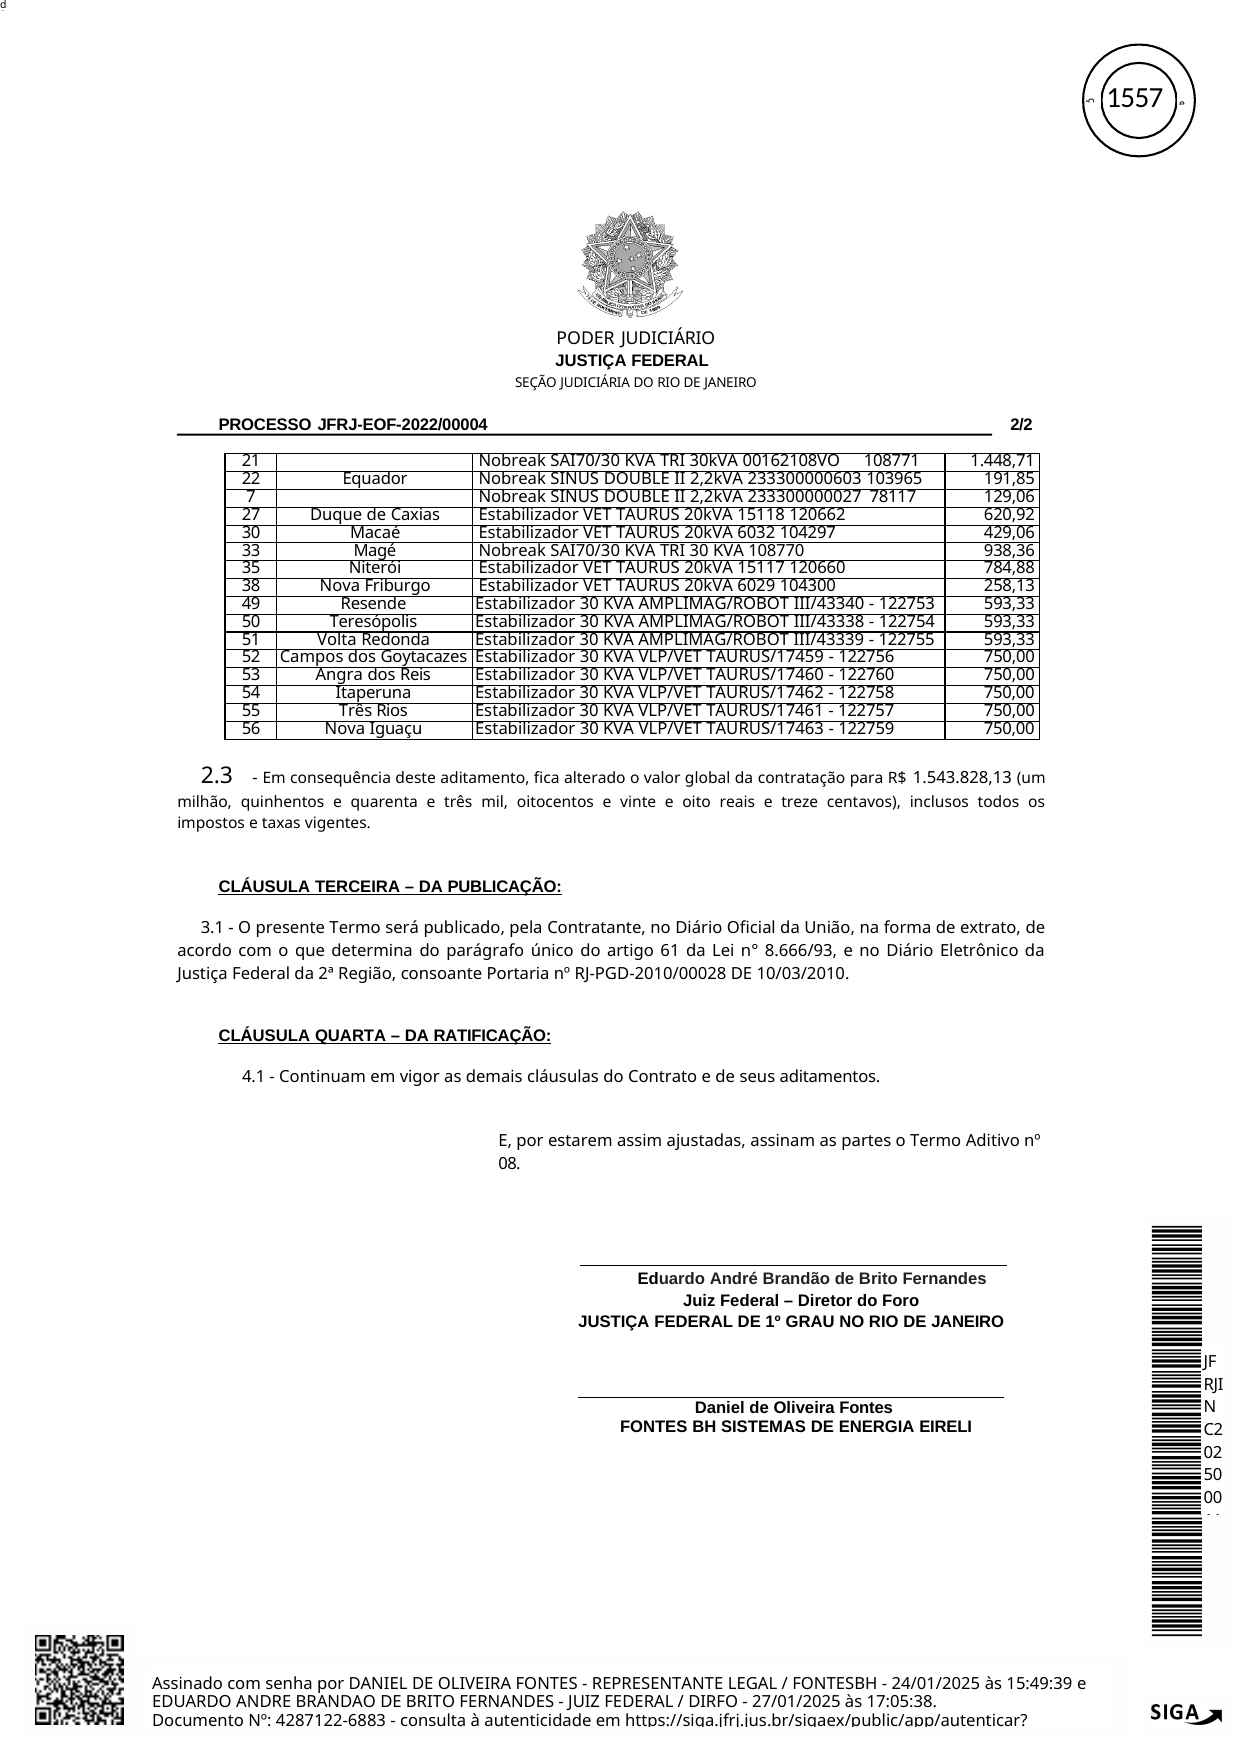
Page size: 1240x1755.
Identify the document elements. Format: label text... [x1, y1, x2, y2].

table_cell 30 [226, 526, 276, 542]
subtitle PODER JUDICIÁRIO [209, 326, 1062, 350]
text e [1179, 97, 1193, 105]
table_cell Estabilizador 30 KVA VLP/VET TAURUS/17463 - 122759 [473, 722, 944, 738]
table_cell 52 [226, 650, 276, 667]
table_cell 22 [226, 472, 276, 489]
table_cell Nobreak SINUS DOUBLE II 2,2kVA 233300000027 78117 [473, 490, 944, 507]
table_cell Estabilizador VET TAURUS 20kVA 6032 104297 [473, 526, 944, 542]
table_cell 593,33 [946, 615, 1039, 631]
table_cell Estabilizador 30 KVA VLP/VET TAURUS/17459 - 122756 [473, 650, 944, 667]
table_cell 938,36 [946, 543, 1039, 560]
subtitle JUSTIÇA FEDERAL [209, 350, 1055, 369]
list - O presente Termo será publicado, pela Contratante, no Diário Oficial da União, na forma de extrato, de acordo com o que determina do parágrafo único do artigo 61 da Lei n° 8.666/93, e no Diário Eletrônico da Justiça Federal da 2ª Região, consoante Portaria nº RJ-PGD-2010/00028 DE 10/03/2010. [177, 916, 1045, 984]
table_cell Campos dos Goytacazes [277, 650, 472, 667]
text Eduardo André Brandão de Brito Fernandes Juiz Federal – Diretor do Foro [637, 1264, 1012, 1310]
table_cell 129,06 [946, 490, 1039, 507]
table_cell Estabilizador 30 KVA AMPLIMAG/ROBOT III/43340 - 122753 [473, 597, 944, 614]
table_cell 51 [226, 633, 276, 649]
table_cell 784,88 [946, 561, 1039, 578]
table_cell Duque de Caxias [277, 508, 472, 524]
table_cell Nobreak SINUS DOUBLE II 2,2kVA 233300000603 103965 [473, 472, 944, 489]
table_cell 33 [226, 543, 276, 560]
table_header Nobreak SAI70/30 KVA TRI 30kVA 00162108VO 108771 [473, 454, 944, 471]
subtitle CLÁUSULA QUARTA – DA RATIFICAÇÃO: [218, 1026, 1062, 1045]
table_cell 750,00 [946, 704, 1039, 721]
table_cell Estabilizador VET TAURUS 20kVA 6029 104300 [473, 579, 944, 596]
table_cell Estabilizador 30 KVA AMPLIMAG/ROBOT III/43339 - 122755 [473, 633, 944, 649]
text Daniel de Oliveira Fontes [529, 1393, 1058, 1417]
table_cell Nova Iguaçu [277, 722, 472, 738]
table_cell 750,00 [946, 650, 1039, 667]
table_cell Resende [277, 597, 472, 614]
table_cell Estabilizador 30 KVA VLP/VET TAURUS/17461 - 122757 [473, 704, 944, 721]
table_cell 750,00 [946, 686, 1039, 703]
table_cell Estabilizador 30 KVA VLP/VET TAURUS/17460 - 122760 [473, 668, 944, 685]
table_cell 620,92 [946, 508, 1039, 524]
subtitle CLÁUSULA TERCEIRA – DA PUBLICAÇÃO: [218, 877, 1062, 896]
text E, por estarem assim ajustadas, assinam as partes o Termo Aditivo nº 08. [498, 1129, 1062, 1174]
table_cell Angra dos Reis [277, 668, 472, 685]
table_cell 49 [226, 597, 276, 614]
table_cell 258,13 [946, 579, 1039, 596]
text ç [1085, 98, 1099, 106]
table_cell Niterói [277, 561, 472, 578]
text JUSTIÇA FEDERAL DE 1º GRAU NO RIO DE JANEIRO [578, 1312, 1062, 1332]
table_cell 50 [226, 615, 276, 631]
text d [0, 0, 6, 10]
table_cell Nobreak SAI70/30 KVA TRI 30 KVA 108770 [473, 543, 944, 560]
table_cell 27 [226, 508, 276, 524]
table_cell Três Rios [277, 704, 472, 721]
list - Em consequência deste aditamento, fica alterado o valor global da contratação para R$ 1.543.828,13 (um milhão, quinhentos e quarenta e três mil, oitocentos e vinte e oito reais e treze centavos), inclusos todos os impostos e taxas vigentes. [177, 759, 1046, 833]
table_cell Equador [277, 472, 472, 489]
table_cell Estabilizador VET TAURUS 20kVA 15117 120660 [473, 561, 944, 578]
table_cell Estabilizador 30 KVA VLP/VET TAURUS/17462 - 122758 [473, 686, 944, 703]
list - Continuam em vigor as demais cláusulas do Contrato e de seus aditamentos. [242, 1064, 1062, 1087]
table_cell 38 [226, 579, 276, 596]
table_cell 55 [226, 704, 276, 721]
table_cell 35 [226, 561, 276, 578]
table_cell 750,00 [946, 668, 1039, 685]
table_cell 7 [226, 490, 276, 507]
table_cell Itaperuna [277, 686, 472, 703]
table_cell 53 [226, 668, 276, 685]
table_cell Teresópolis [277, 615, 472, 631]
table_cell Volta Redonda [277, 633, 472, 649]
table_cell 429,06 [946, 526, 1039, 542]
table_cell [277, 490, 472, 507]
table_cell Macaé [277, 526, 472, 542]
subtitle FONTES BH SISTEMAS DE ENERGIA EIRELI [529, 1417, 1062, 1436]
table_cell 750,00 [946, 722, 1039, 738]
table_cell 593,33 [946, 633, 1039, 649]
table_cell 191,85 [946, 472, 1039, 489]
table_header [277, 454, 472, 471]
table_cell 54 [226, 686, 276, 703]
table_header 21 [226, 454, 276, 471]
table_cell Magé [277, 543, 472, 560]
table_cell Estabilizador 30 KVA AMPLIMAG/ROBOT III/43338 - 122754 [473, 615, 944, 631]
table_cell 56 [226, 722, 276, 738]
subtitle PROCESSO JFRJ-EOF-2022/00004 2/2 [218, 414, 1062, 434]
table_cell Estabilizador VET TAURUS 20kVA 15118 120662 [473, 508, 944, 524]
table_header 1.448,71 [946, 454, 1039, 471]
text SEÇÃO JUDICIÁRIA DO RIO DE JANEIRO [209, 373, 1062, 391]
table_cell Nova Friburgo [277, 579, 472, 596]
table_cell 593,33 [946, 597, 1039, 614]
text JFRJINC202500011A [1203, 1349, 1224, 1514]
